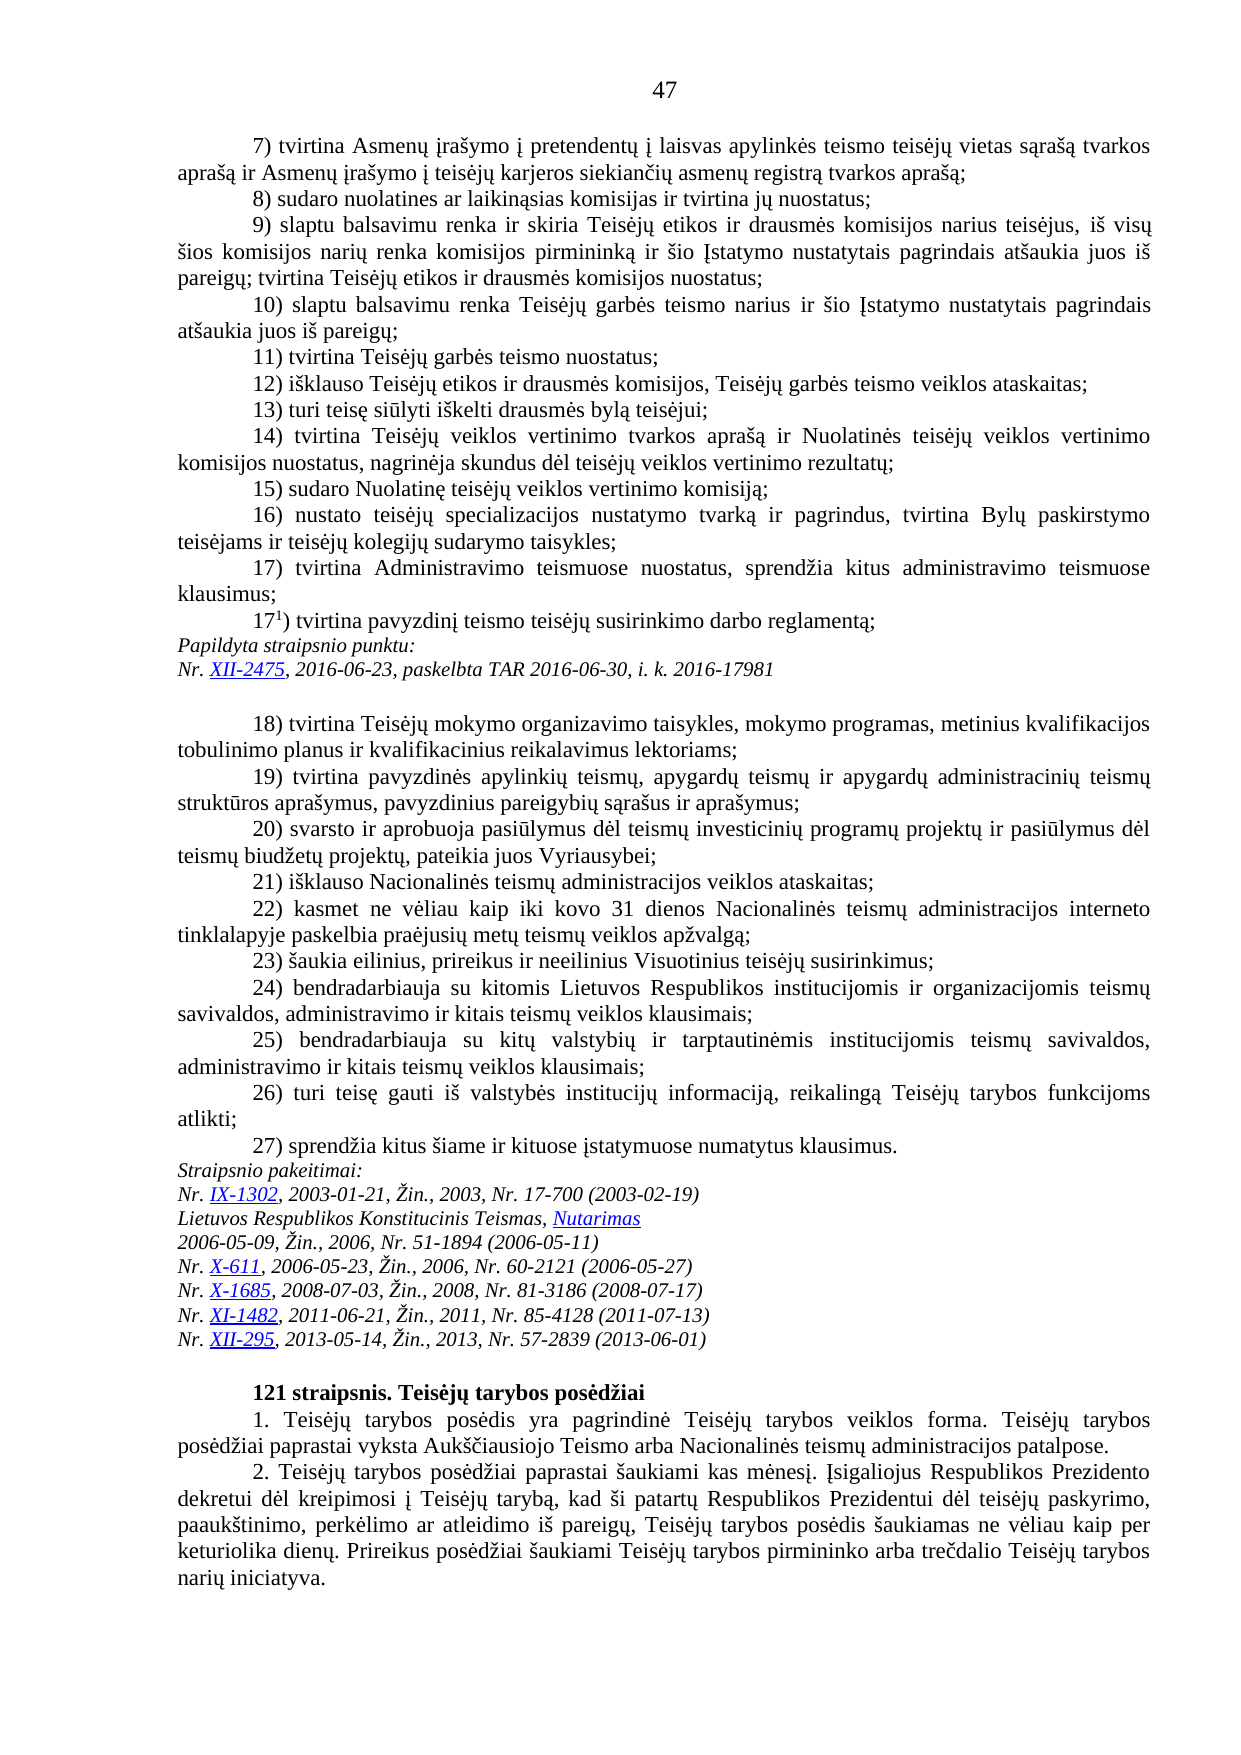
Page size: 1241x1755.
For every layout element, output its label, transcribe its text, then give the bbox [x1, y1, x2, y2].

text 10) slaptu balsavimu renka Teisėjų garbės teismo narius ir šio Įstatymo nustatytais pagrindais atšaukia juos iš pareigų; [177, 291, 1152, 343]
text 16) nustato teisėjų specializacijos nustatymo tvarką ir pagrindus, tvirtina Bylų paskirstymo teisėjams ir teisėjų kolegijų sudarymo taisykles; [177, 501, 1152, 554]
text 19) tvirtina pavyzdinės apylinkių teismų, apygardų teismų ir apygardų administracinių teismų struktūros aprašymus, pavyzdinius pareigybių sąrašus ir aprašymus; [177, 763, 1152, 816]
text 1. Teisėjų tarybos posėdis yra pagrindinė Teisėjų tarybos veiklos forma. Teisėjų tarybos posėdžiai paprastai vyksta Aukščiausiojo Teismo arba Nacionalinės teismų administracijos patalpose. [177, 1406, 1152, 1458]
text 27) sprendžia kitus šiame ir kituose įstatymuose numatytus klausimus. [177, 1132, 1152, 1158]
text 13) turi teisę siūlyti iškelti drausmės bylą teisėjui; [177, 396, 1152, 422]
text Nr. XI-1482, 2011-06-21, Žin., 2011, Nr. 85-4128 (2011-07-13) [177, 1302, 1152, 1327]
text 20) svarsto ir aprobuoja pasiūlymus dėl teismų investicinių programų projektų ir pasiūlymus dėl teismų biudžetų projektų, pateikia juos Vyriausybei; [177, 816, 1152, 868]
text 8) sudaro nuolatines ar laikinąsias komisijas ir tvirtina jų nuostatus; [177, 185, 1152, 212]
text 9) slaptu balsavimu renka ir skiria Teisėjų etikos ir drausmės komisijos narius teisėjus, iš visų šios komisijos narių renka komisijos pirmininką ir šio Įstatymo nustatytais pagrindais atšaukia juos iš pareigų; tvirtina Teisėjų etikos ir drausmės komisijos nuostatus; [177, 212, 1152, 291]
text 17) tvirtina Administravimo teismuose nuostatus, sprendžia kitus administravimo teismuose klausimus; [177, 554, 1152, 607]
text 21) išklauso Nacionalinės teismų administracijos veiklos ataskaitas; [177, 868, 1152, 894]
text 11) tvirtina Teisėjų garbės teismo nuostatus; [177, 343, 1152, 370]
text 18) tvirtina Teisėjų mokymo organizavimo taisykles, mokymo programas, metinius kvalifikacijos tobulinimo planus ir kvalifikacinius reikalavimus lektoriams; [177, 710, 1152, 763]
text 25) bendradarbiauja su kitų valstybių ir tarptautinėmis institucijomis teismų savivaldos, administravimo ir kitais teismų veiklos klausimais; [177, 1026, 1152, 1079]
text 24) bendradarbiauja su kitomis Lietuvos Respublikos institucijomis ir organizacijomis teismų savivaldos, administravimo ir kitais teismų veiklos klausimais; [177, 974, 1152, 1026]
text 22) kasmet ne vėliau kaip iki kovo 31 dienos Nacionalinės teismų administracijos interneto tinklalapyje paskelbia praėjusių metų teismų veiklos apžvalgą; [177, 894, 1152, 947]
text Papildyta straipsnio punktu: [177, 633, 1152, 657]
text Nr. X-611, 2006-05-23, Žin., 2006, Nr. 60-2121 (2006-05-27) [177, 1254, 1152, 1278]
text Nr. XII-2475, 2016-06-23, paskelbta TAR 2016-06-30, i. k. 2016-17981 [177, 657, 1152, 681]
text 7) tvirtina Asmenų įrašymo į pretendentų į laisvas apylinkės teismo teisėjų vietas sąrašą tvarkos aprašą ir Asmenų įrašymo į teisėjų karjeros siekiančių asmenų registrą tvarkos aprašą; [177, 132, 1152, 185]
text 2. Teisėjų tarybos posėdžiai paprastai šaukiami kas mėnesį. Įsigaliojus Respublikos Prezidento dekretui dėl kreipimosi į Teisėjų tarybą, kad ši patartų Respublikos Prezidentui dėl teisėjų paskyrimo, paaukštinimo, perkėlimo ar atleidimo iš pareigų, Teisėjų tarybos posėdis šaukiamas ne vėliau kaip per keturiolika dienų. Prireikus posėdžiai šaukiami Teisėjų tarybos pirmininko arba trečdalio Teisėjų tarybos narių iniciatyva. [177, 1458, 1152, 1590]
text Nr. XII-295, 2013-05-14, Žin., 2013, Nr. 57-2839 (2013-06-01) [177, 1327, 1152, 1351]
text Straipsnio pakeitimai: [177, 1158, 1152, 1182]
text 26) turi teisę gauti iš valstybės institucijų informaciją, reikalingą Teisėjų tarybos funkcijoms atlikti; [177, 1079, 1152, 1132]
text 121 straipsnis. Teisėjų tarybos posėdžiai [177, 1379, 1152, 1406]
text Nr. X-1685, 2008-07-03, Žin., 2008, Nr. 81-3186 (2008-07-17) [177, 1278, 1152, 1302]
text Nr. IX-1302, 2003-01-21, Žin., 2003, Nr. 17-700 (2003-02-19) [177, 1182, 1152, 1206]
text Lietuvos Respublikos Konstitucinis Teismas, Nutarimas [177, 1206, 1152, 1230]
text 15) sudaro Nuolatinę teisėjų veiklos vertinimo komisiją; [177, 475, 1152, 501]
text 2006-05-09, Žin., 2006, Nr. 51-1894 (2006-05-11) [177, 1230, 1152, 1254]
text 171) tvirtina pavyzdinį teismo teisėjų susirinkimo darbo reglamentą; [177, 607, 1152, 633]
text 23) šaukia eilinius, prireikus ir neeilinius Visuotinius teisėjų susirinkimus; [177, 947, 1152, 974]
text 12) išklauso Teisėjų etikos ir drausmės komisijos, Teisėjų garbės teismo veiklos ataskaitas; [177, 370, 1152, 396]
text 14) tvirtina Teisėjų veiklos vertinimo tvarkos aprašą ir Nuolatinės teisėjų veiklos vertinimo komisijos nuostatus, nagrinėja skundus dėl teisėjų veiklos vertinimo rezultatų; [177, 422, 1152, 475]
